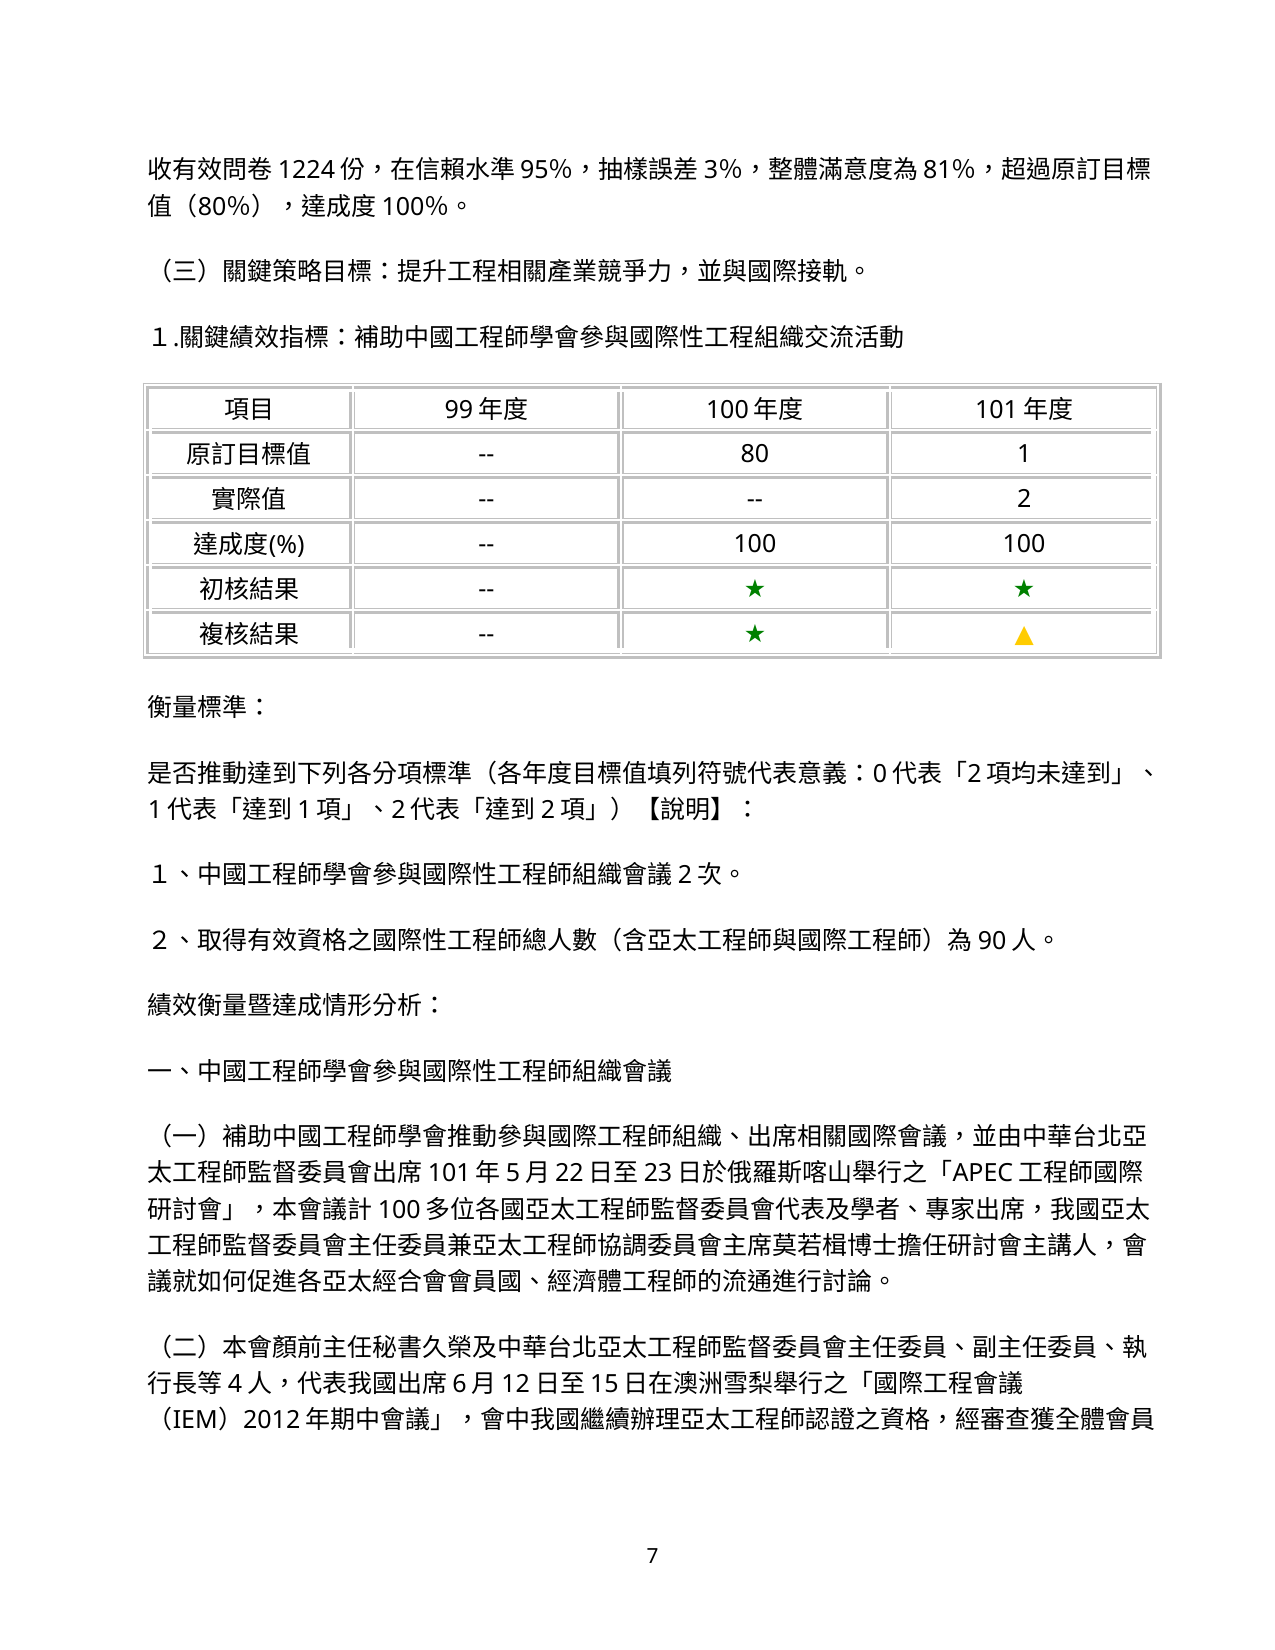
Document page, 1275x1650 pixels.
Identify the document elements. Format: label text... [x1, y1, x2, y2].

text （二）本會顏前主任秘書久榮及中華台北亞太工程師監督委員會主任委員、副主任委員、執行長等4人，代表我國出席6月12日至15日在澳洲雪梨舉行之「國際工程會議（IEM）2012年期中會議」，會中我國繼續辦理亞太工程師認證之資格，經審查獲全體會員 [148, 1327, 1157, 1436]
table_header 項目 [149, 389, 352, 427]
subtitle （三）關鍵策略目標：提升工程相關產業競爭力，並與國際接軌。 [148, 252, 1157, 288]
text １、中國工程師學會參與國際性工程師組織會議2次。 [148, 855, 1157, 891]
table_cell 初核結果 [146, 563, 352, 607]
table_cell 實際值 [146, 473, 352, 517]
table_cell 80 [624, 434, 886, 472]
table_cell -- [355, 479, 617, 517]
text 一、中國工程師學會參與國際性工程師組織會議 [148, 1051, 1157, 1087]
table_cell ★ [624, 569, 886, 607]
table_cell 1 [889, 428, 1159, 472]
table_cell -- [352, 608, 620, 652]
table_cell 原訂目標值 [146, 428, 352, 472]
table_cell 100 [889, 518, 1159, 562]
table_cell ▲ [889, 608, 1159, 652]
text ２、取得有效資格之國際性工程師總人數（含亞太工程師與國際工程師）為90人。 [148, 920, 1157, 957]
table_cell ★ [620, 608, 889, 652]
text 是否推動達到下列各分項標準（各年度目標值填列符號代表意義：0代表「2項均未達到」、1代表「達到1項」、2代表「達到2項」）【說明】： [148, 753, 1157, 826]
text 衡量標準： [148, 688, 1157, 724]
table_cell 達成度(%) [146, 518, 352, 562]
table_cell ★ [889, 563, 1159, 607]
table_cell 2 [889, 473, 1159, 517]
table_header 99年度 [352, 384, 620, 427]
text （一）補助中國工程師學會推動參與國際工程師組織、出席相關國際會議，並由中華台北亞太工程師監督委員會出席101年5月22日至23日於俄羅斯喀山舉行之「APEC工程師國際研討會」，本會議計100多位各國亞太工程師監督委員會代表及學者、專家出席，我國亞太工程師監督委員會主任委員兼亞太工程師協調委員會主席莫若楫博士擔任研討會主講人，會議就如何促進各亞太經合會會員國、經濟體工程師的流通進行討論。 [148, 1117, 1157, 1298]
table_header 100年度 [620, 384, 889, 427]
table_cell -- [624, 479, 886, 517]
text 收有效問卷1224份，在信賴水準95％，抽樣誤差3％，整體滿意度為81％，超過原訂目標值（80％），達成度100％。 [148, 150, 1157, 222]
table_header 101年度 [889, 384, 1159, 427]
table_cell -- [355, 434, 617, 472]
table_cell -- [355, 569, 617, 607]
table_cell 100 [624, 524, 886, 562]
subtitle １.關鍵績效指標：補助中國工程師學會參與國際性工程組織交流活動 [148, 317, 1157, 353]
text 績效衡量暨達成情形分析： [148, 986, 1157, 1022]
table_cell -- [355, 524, 617, 562]
table_cell 複核結果 [146, 608, 352, 652]
